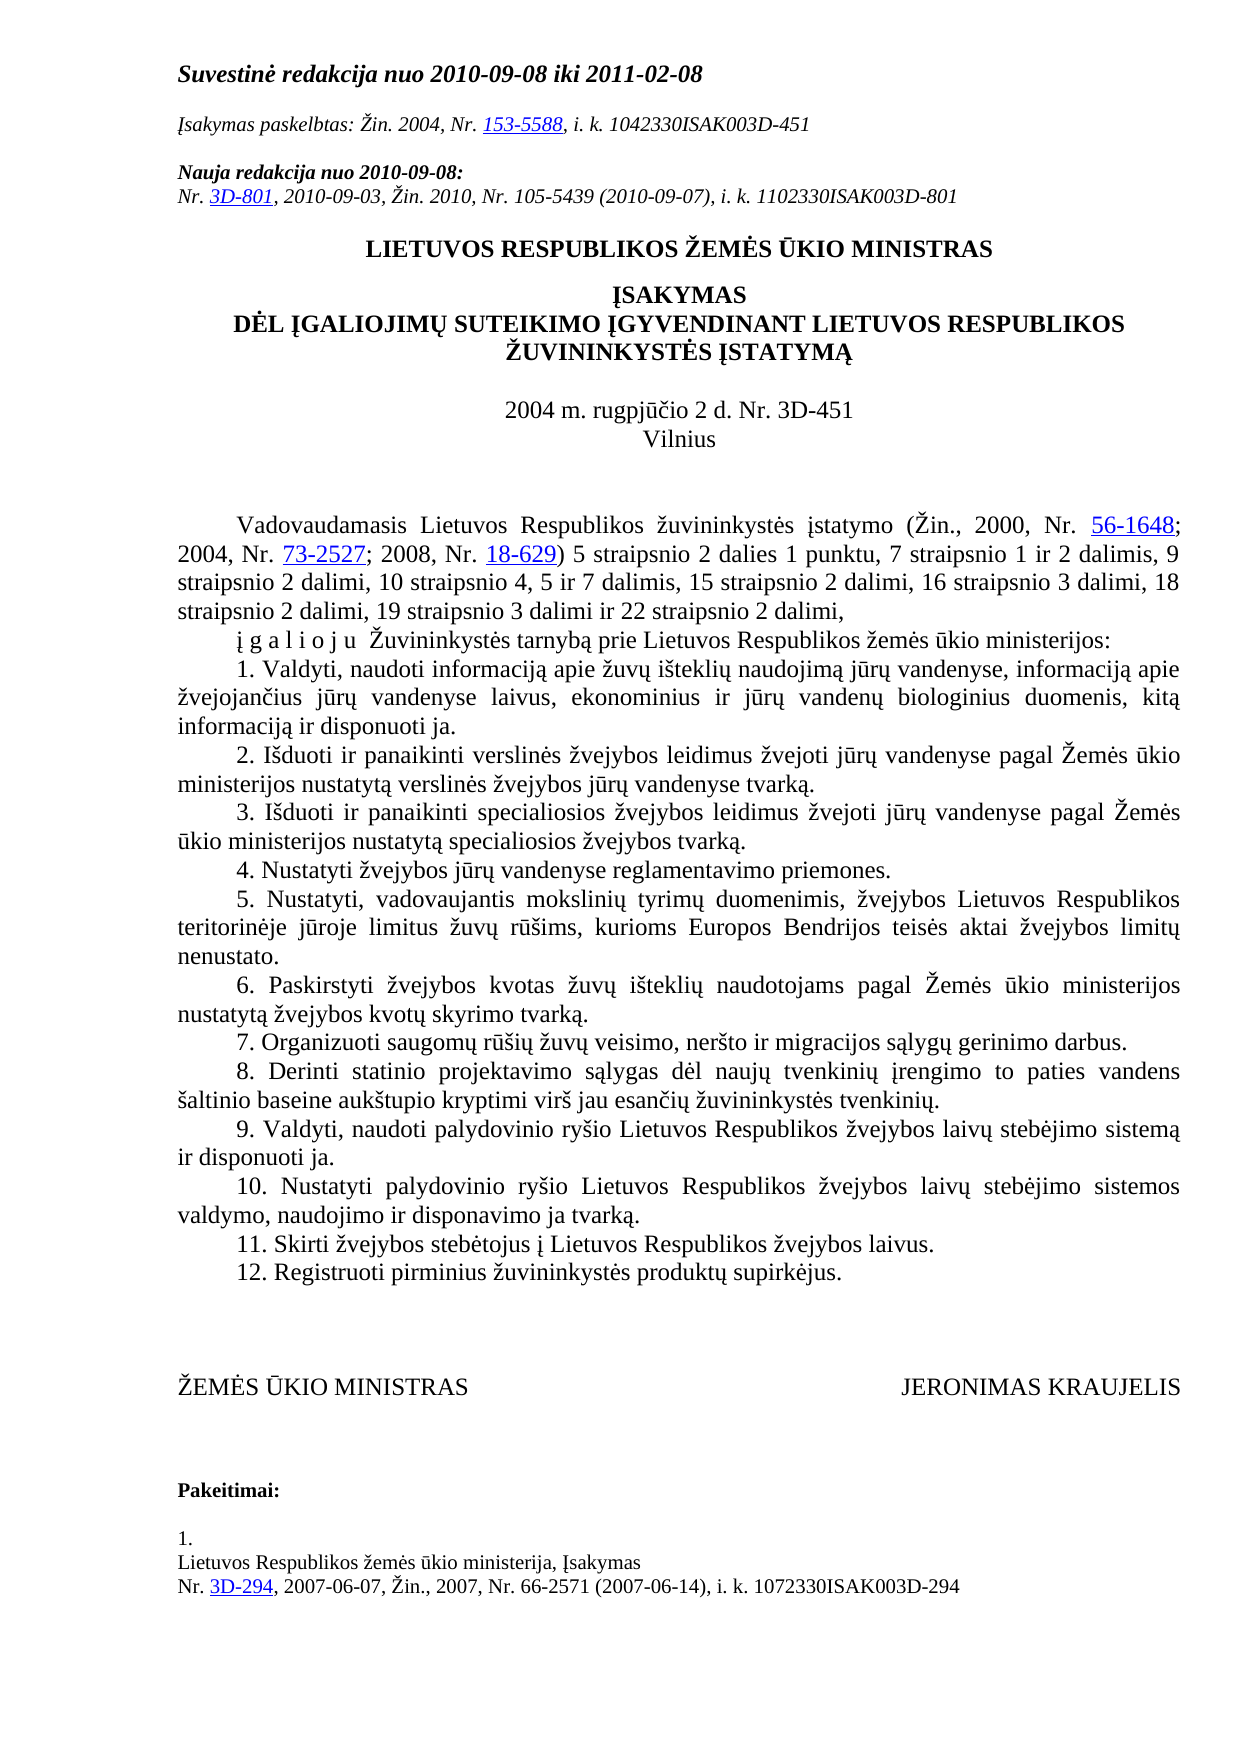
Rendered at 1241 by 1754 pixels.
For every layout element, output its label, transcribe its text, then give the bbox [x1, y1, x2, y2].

text 10. Nustatyti palydovinio ryšio Lietuvos Respublikos žvejybos laivų stebėjimo sistemos valdymo, naudojimo ir disponavimo ja tvarką. [177, 1171, 1181, 1229]
text įgalioju Žuvininkystės tarnybą prie Lietuvos Respublikos žemės ūkio ministerijos: [177, 625, 1181, 654]
text DĖL ĮGALIOJIMŲ SUTEIKIMO ĮGYVENDINANT LIETUVOS RESPUBLIKOS ŽUVININKYSTĖS ĮSTATYMĄ [177, 309, 1181, 366]
text Vilnius [177, 424, 1181, 452]
text 4. Nustatyti žvejybos jūrų vandenyse reglamentavimo priemones. [177, 855, 1181, 884]
text Suvestinė redakcija nuo 2010-09-08 iki 2011-02-08 [177, 59, 1181, 88]
text 3. Išduoti ir panaikinti specialiosios žvejybos leidimus žvejoti jūrų vandenyse pagal Žemės ūkio ministerijos nustatytą specialiosios žvejybos tvarką. [177, 797, 1181, 855]
text Pakeitimai: [177, 1478, 1181, 1502]
text 8. Derinti statinio projektavimo sąlygas dėl naujų tvenkinių įrengimo to paties vandens šaltinio baseine aukštupio kryptimi virš jau esančių žuvininkystės tvenkinių. [177, 1056, 1181, 1114]
text 1. [177, 1526, 1181, 1550]
text Nr. 3D-801, 2010-09-03, Žin. 2010, Nr. 105-5439 (2010-09-07), i. k. 1102330ISAK003D-801 [177, 184, 1181, 208]
text 11. Skirti žvejybos stebėtojus į Lietuvos Respublikos žvejybos laivus. [177, 1229, 1181, 1257]
text ĮSAKYMAS [177, 280, 1181, 309]
text Įsakymas paskelbtas: Žin. 2004, Nr. 153-5588, i. k. 1042330ISAK003D-451 [177, 112, 1181, 136]
text 7. Organizuoti saugomų rūšių žuvų veisimo, neršto ir migracijos sąlygų gerinimo darbus. [177, 1027, 1181, 1056]
text LIETUVOS RESPUBLIKOS ŽEMĖS ŪKIO MINISTRAS [177, 234, 1181, 263]
text 6. Paskirstyti žvejybos kvotas žuvų išteklių naudotojams pagal Žemės ūkio ministerijos nustatytą žvejybos kvotų skyrimo tvarką. [177, 970, 1181, 1027]
text Žemės ūkio Ministras Jeronimas Kraujelis [177, 1372, 1181, 1401]
text Nr. 3D-294, 2007-06-07, Žin., 2007, Nr. 66-2571 (2007-06-14), i. k. 1072330ISAK003D-294 [177, 1574, 1181, 1598]
text Lietuvos Respublikos žemės ūkio ministerija, Įsakymas [177, 1550, 1181, 1574]
text 9. Valdyti, naudoti palydovinio ryšio Lietuvos Respublikos žvejybos laivų stebėjimo sistemą ir disponuoti ja. [177, 1114, 1181, 1171]
text 2004 m. rugpjūčio 2 d. Nr. 3D-451 [177, 395, 1181, 424]
text 5. Nustatyti, vadovaujantis mokslinių tyrimų duomenimis, žvejybos Lietuvos Respublikos teritorinėje jūroje limitus žuvų rūšims, kurioms Europos Bendrijos teisės aktai žvejybos limitų nenustato. [177, 884, 1181, 970]
text 1. Valdyti, naudoti informaciją apie žuvų išteklių naudojimą jūrų vandenyse, informaciją apie žvejojančius jūrų vandenyse laivus, ekonominius ir jūrų vandenų biologinius duomenis, kitą informaciją ir disponuoti ja. [177, 654, 1181, 740]
text Nauja redakcija nuo 2010-09-08: [177, 160, 1181, 184]
text Vadovaudamasis Lietuvos Respublikos žuvininkystės įstatymo (Žin., 2000, Nr. 56-1648; 2004, Nr. 73-2527; 2008, Nr. 18-629) 5 straipsnio 2 dalies 1 punktu, 7 straipsnio 1 ir 2 dalimis, 9 straipsnio 2 dalimi, 10 straipsnio 4, 5 ir 7 dalimis, 15 straipsnio 2 dalimi, 16 straipsnio 3 dalimi, 18 straipsnio 2 dalimi, 19 straipsnio 3 dalimi ir 22 straipsnio 2 dalimi, [177, 510, 1181, 625]
text 2. Išduoti ir panaikinti verslinės žvejybos leidimus žvejoti jūrų vandenyse pagal Žemės ūkio ministerijos nustatytą verslinės žvejybos jūrų vandenyse tvarką. [177, 740, 1181, 797]
text 12. Registruoti pirminius žuvininkystės produktų supirkėjus. [177, 1257, 1181, 1286]
